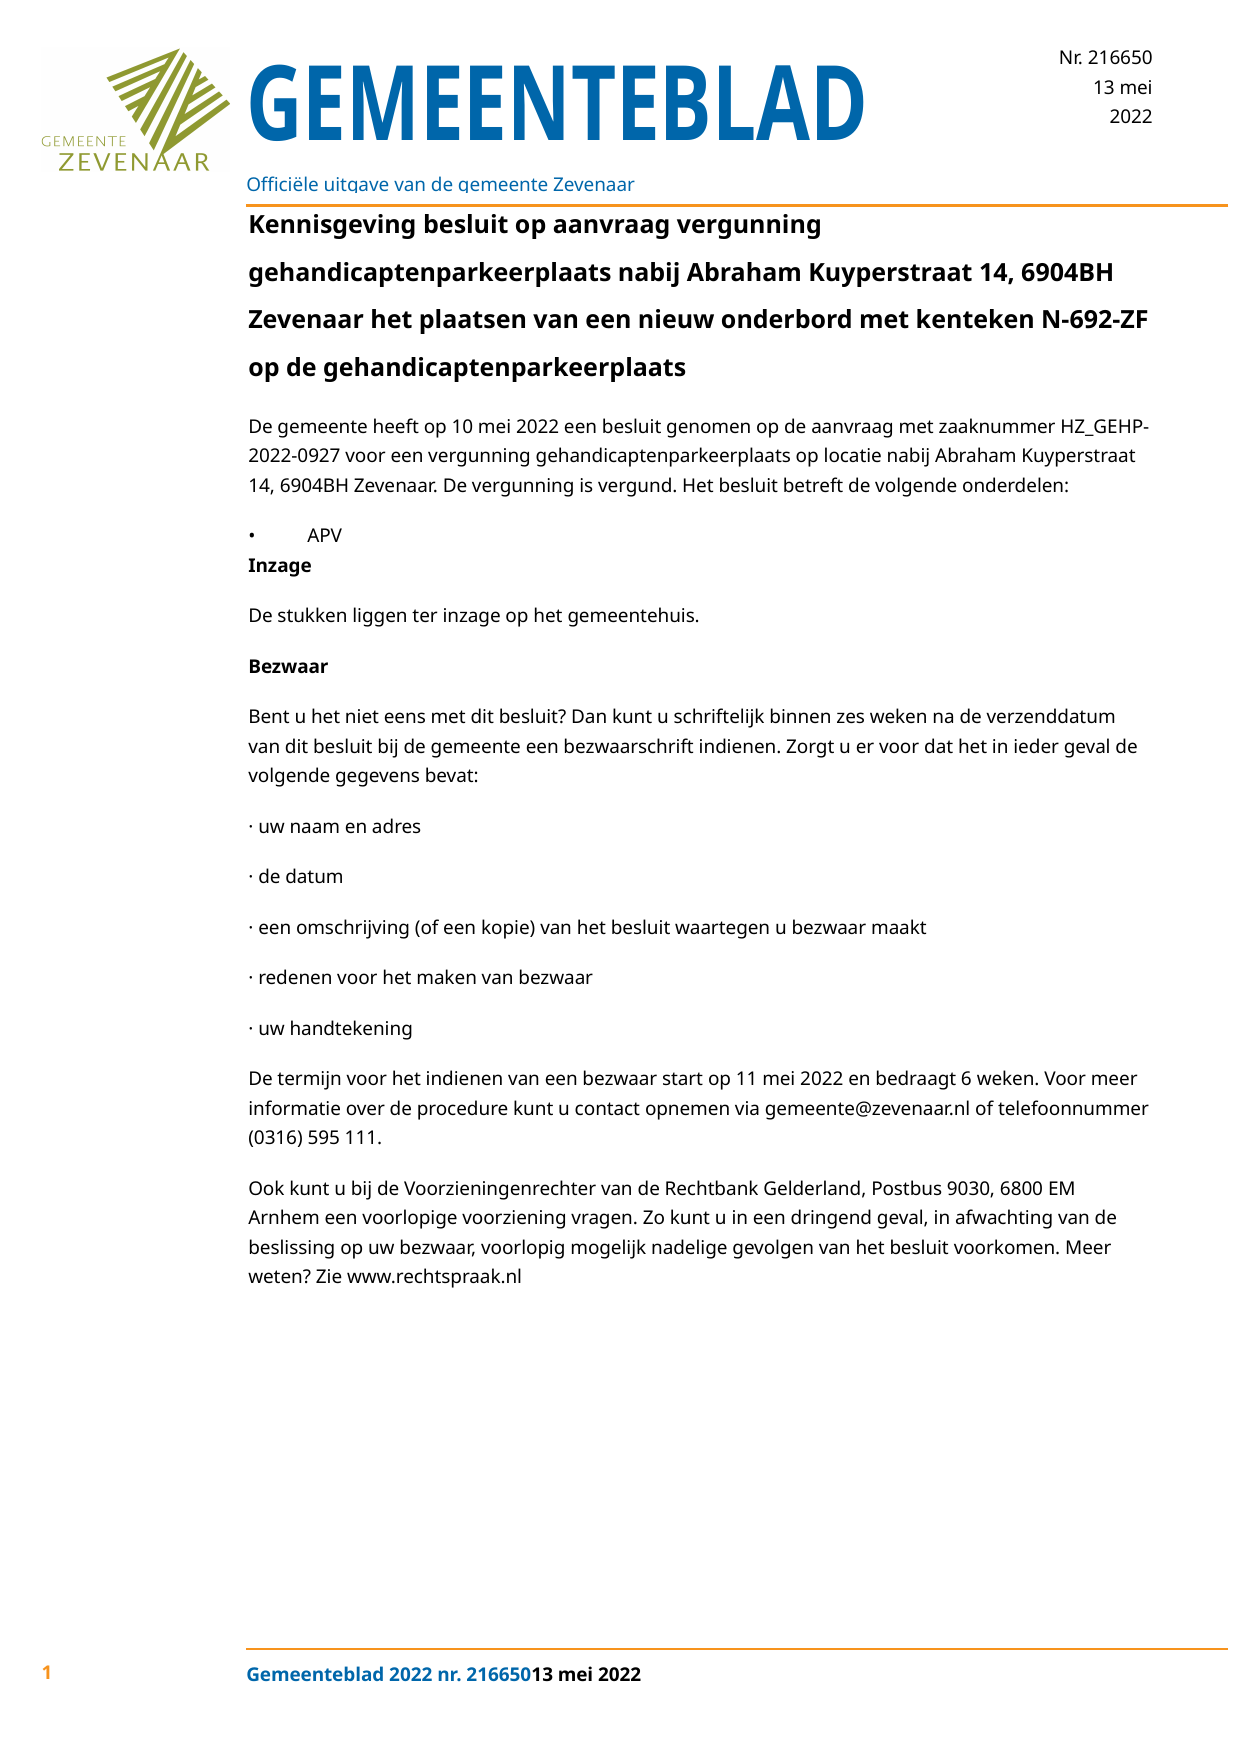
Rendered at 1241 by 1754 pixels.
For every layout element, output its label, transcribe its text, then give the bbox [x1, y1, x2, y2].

text Bezwaar [248, 653, 1152, 679]
text Ook kunt u bij de Voorzieningenrechter van de Rechtbank Gelderland, Postbus 9030, 6800 EM Arnhem een voorlopige voorziening vragen. Zo kunt u in een dringend geval, in afwachting van de beslissing op uw bezwaar, voorlopig mogelijk nadelige gevolgen van het besluit voorkomen. Meer weten? Zie www.rechtspraak.nl [248, 1175, 1152, 1289]
text Inzage [248, 552, 1152, 578]
text De stukken liggen ter inzage op het gemeentehuis. [248, 603, 1152, 628]
text De termijn voor het indienen van een bezwaar start op 11 mei 2022 en bedraagt 6 weken. Voor meer informatie over de procedure kunt u contact opnemen via gemeente@zevenaar.nl of telefoonnummer (0316) 595 111. [248, 1065, 1152, 1150]
text · de datum [248, 863, 1152, 889]
text · redenen voor het maken van bezwaar [248, 964, 1152, 990]
text · uw handtekening [248, 1015, 1152, 1041]
list APV [248, 523, 1152, 548]
text · uw naam en adres [248, 813, 1152, 839]
text Bent u het niet eens met dit besluit? Dan kunt u schriftelijk binnen zes weken na de verzenddatum van dit besluit bij de gemeente een bezwaarschrift indienen. Zorgt u er voor dat het in ieder geval de volgende gegevens bevat: [248, 703, 1152, 788]
text Kennisgeving besluit op aanvraag vergunning gehandicaptenparkeerplaats nabij Abraham Kuyperstraat 14, 6904BH Zevenaar het plaatsen van een nieuw onderbord met kenteken N-692-ZF op de gehandicaptenparkeerplaats [248, 207, 1152, 384]
text · een omschrijving (of een kopie) van het besluit waartegen u bezwaar maakt [248, 914, 1152, 940]
picture [41, 47, 231, 172]
text De gemeente heeft op 10 mei 2022 een besluit genomen op de aanvraag met zaaknummer HZ_GEHP-2022-0927 voor een vergunning gehandicaptenparkeerplaats op locatie nabij Abraham Kuyperstraat 14, 6904BH Zevenaar. De vergunning is vergund. Het besluit betreft de volgende onderdelen: [248, 413, 1152, 498]
